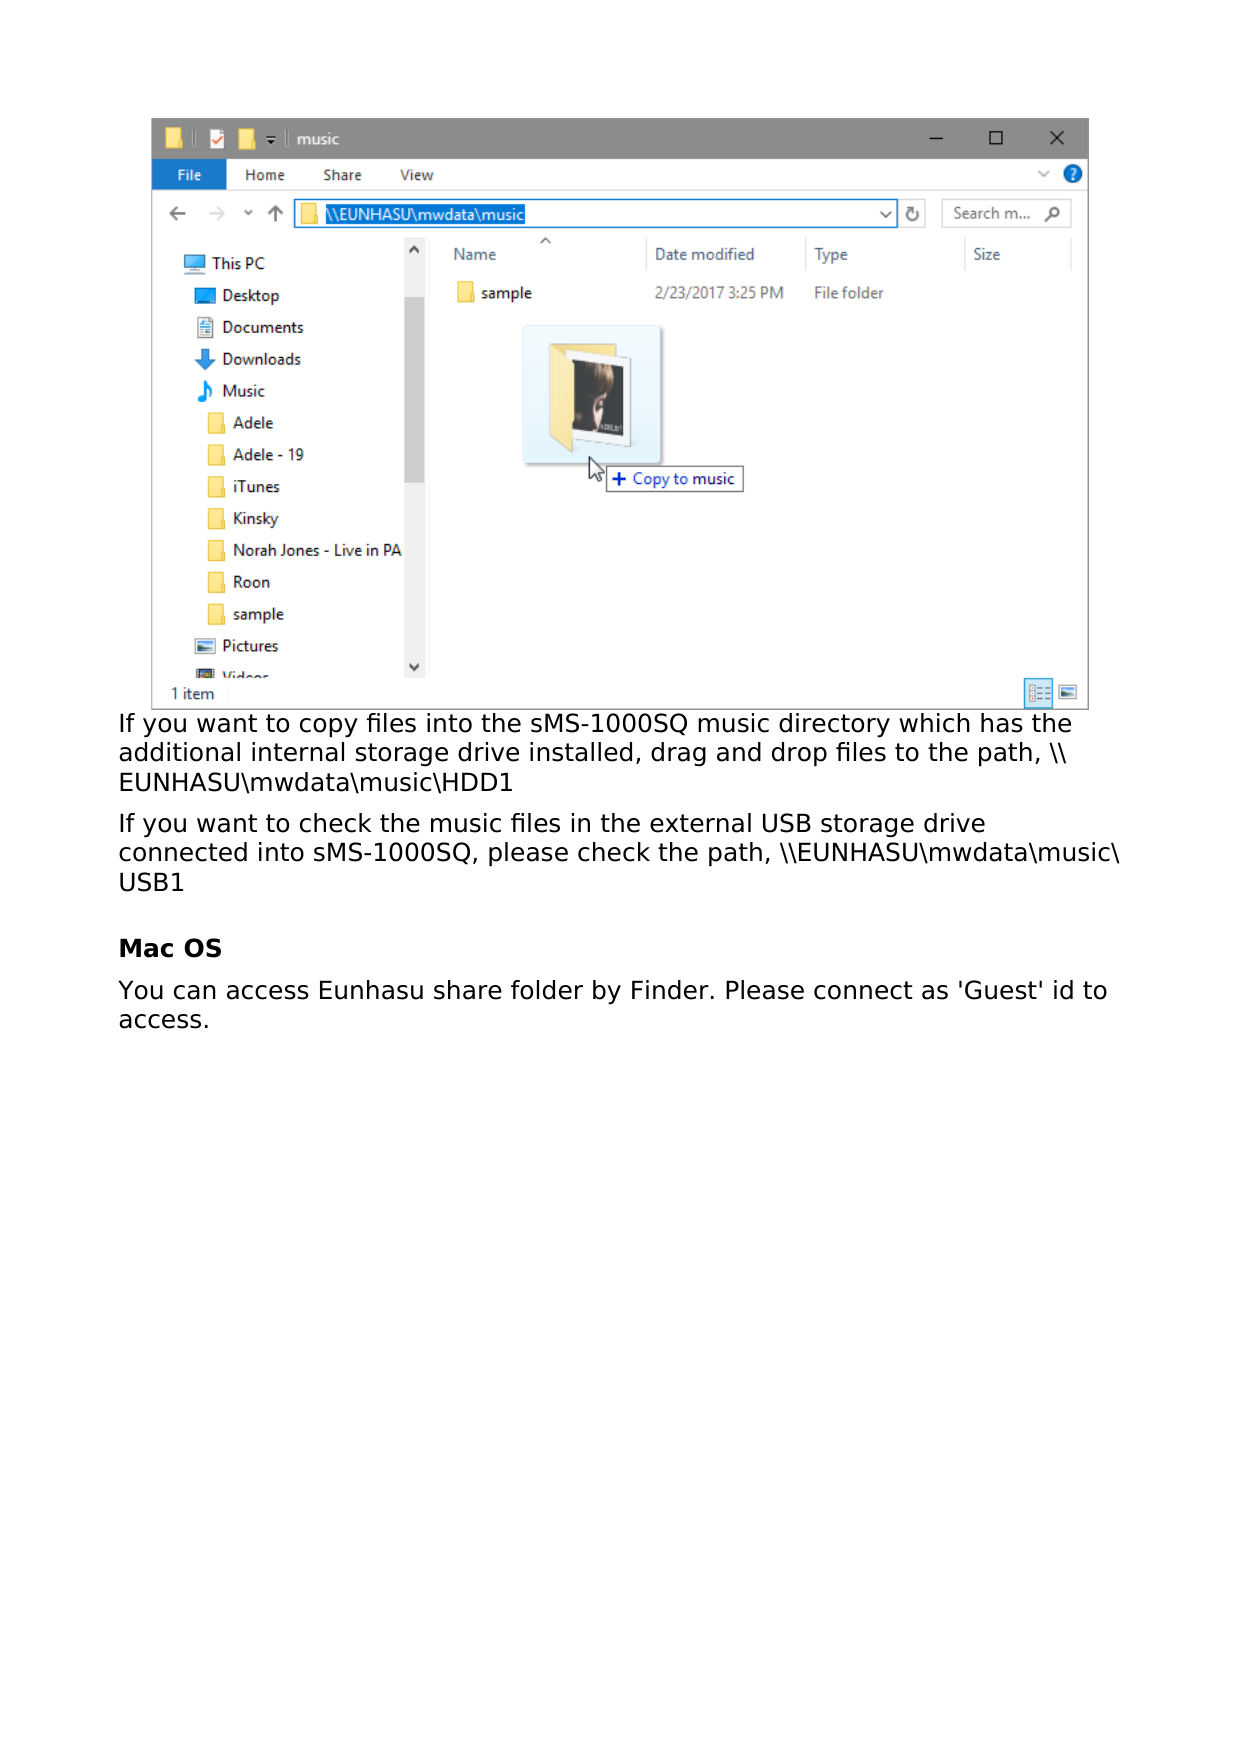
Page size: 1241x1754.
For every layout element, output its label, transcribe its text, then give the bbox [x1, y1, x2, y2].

text You can access Eunhasu share folder by Finder. Please connect as 'Guest' id to access. [118, 976, 1122, 1034]
text If you want to check the music files in the external USB storage drive connected into sMS-1000SQ, please check the path, \\EUNHASU\mwdata\music\USB1 [118, 809, 1122, 897]
text If you want to copy files into the sMS-1000SQ music directory which has the additional internal storage drive installed, drag and drop files to the path, \\EUNHASU\mwdata\music\HDD1 [118, 118, 1122, 797]
picture [151, 118, 1089, 710]
subtitle Mac OS [118, 934, 1122, 964]
